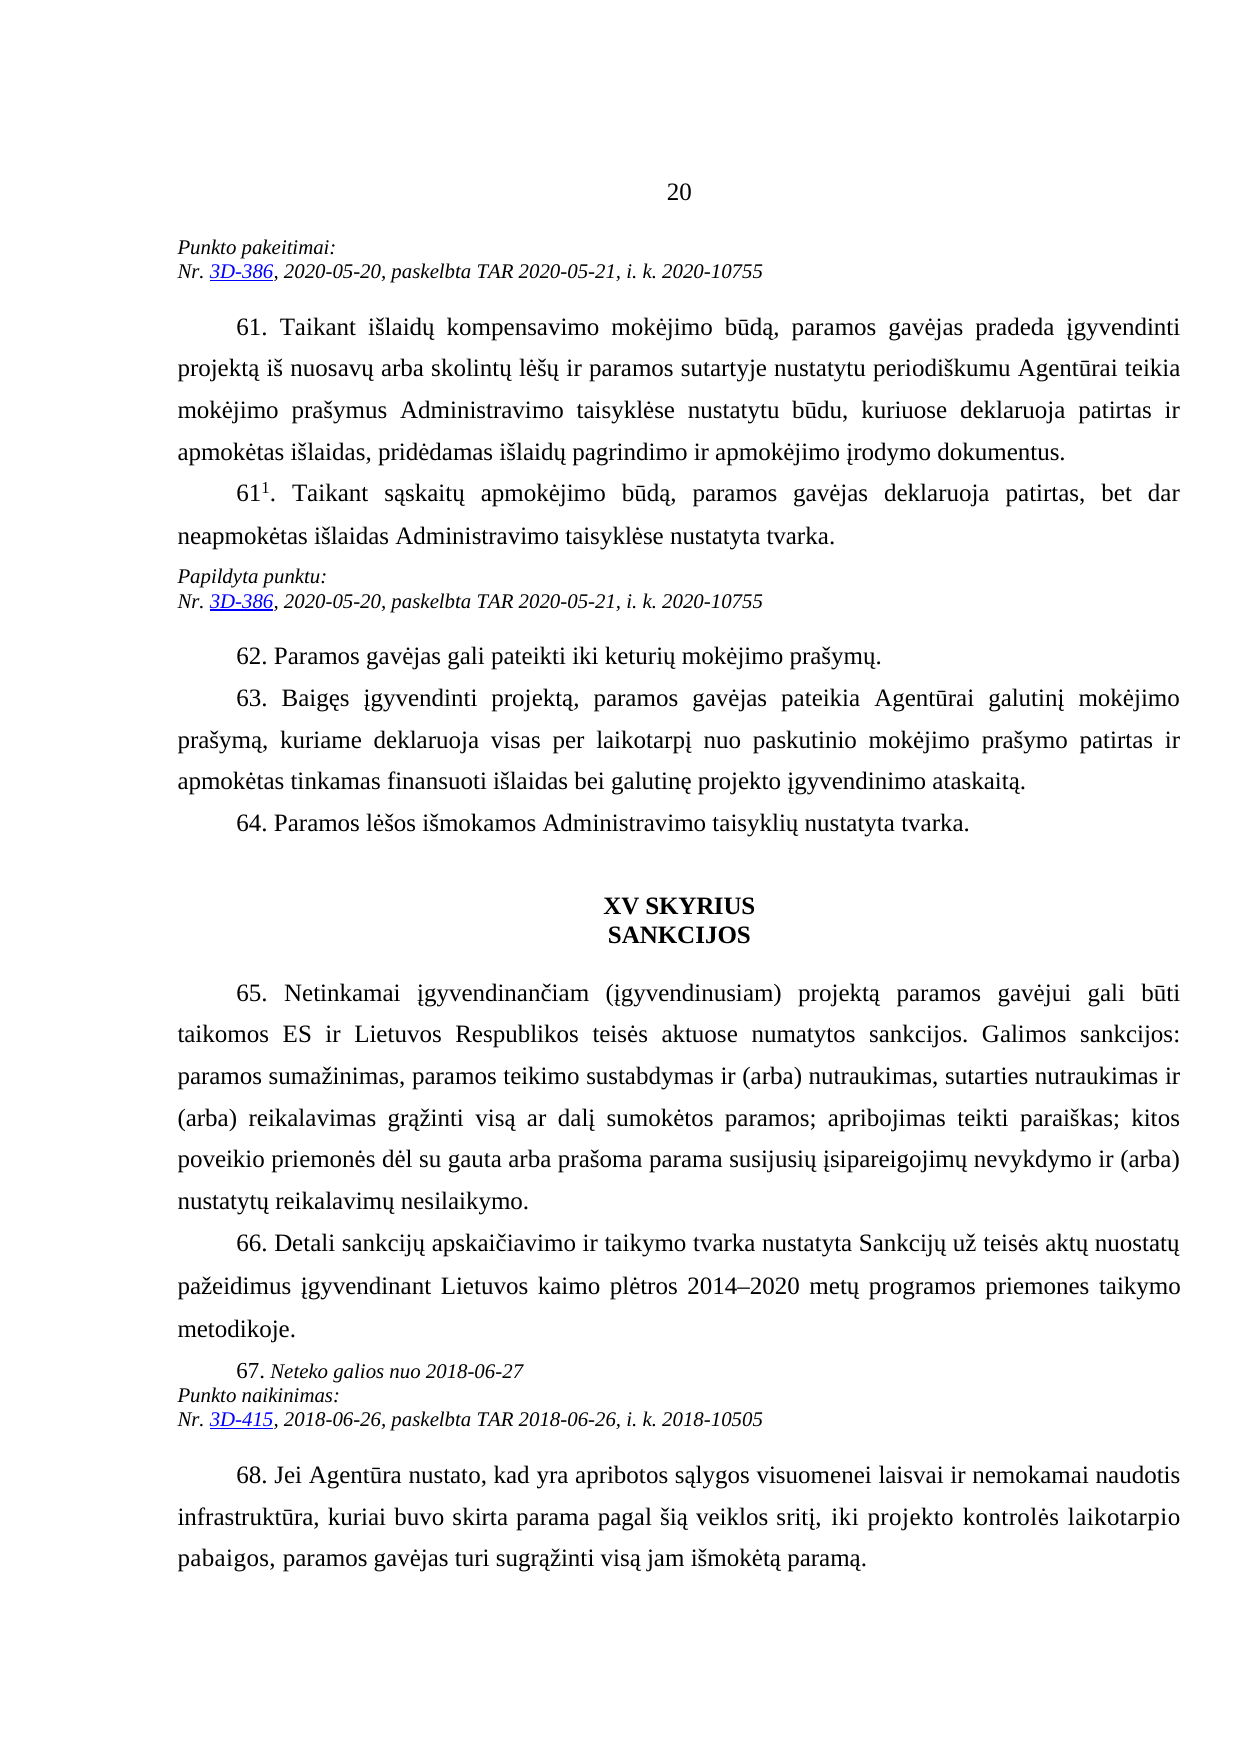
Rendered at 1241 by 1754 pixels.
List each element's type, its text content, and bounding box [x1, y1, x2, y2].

text Papildyta punktu: [177, 564, 1181, 588]
text 67. Neteko galios nuo 2018-06-27 [177, 1357, 1181, 1383]
text Punkto pakeitimai: [177, 235, 1181, 259]
text SANKCIJOS [177, 920, 1181, 949]
text 62. Paramos gavėjas gali pateikti iki keturių mokėjimo prašymų. [177, 641, 1181, 670]
text 61. Taikant išlaidų kompensavimo mokėjimo būdą, paramos gavėjas pradeda įgyvendinti projektą iš nuosavų arba skolintų lėšų ir paramos sutartyje nustatytu periodiškumu Agentūrai teikia mokėjimo prašymus Administravimo taisyklėse nustatytu būdu, kuriuose deklaruoja patirtas ir apmokėtas išlaidas, pridėdamas išlaidų pagrindimo ir apmokėjimo įrodymo dokumentus. [177, 312, 1181, 465]
text 64. Paramos lėšos išmokamos Administravimo taisyklių nustatyta tvarka. [177, 808, 1181, 837]
text XV SKYRIUS [177, 891, 1181, 920]
text Punkto naikinimas: [177, 1383, 1181, 1407]
text Nr. 3D-415, 2018-06-26, paskelbta TAR 2018-06-26, i. k. 2018-10505 [177, 1407, 1181, 1431]
text 65. Netinkamai įgyvendinančiam (įgyvendinusiam) projektą paramos gavėjui gali būti taikomos ES ir Lietuvos Respublikos teisės aktuose numatytos sankcijos. Galimos sankcijos: paramos sumažinimas, paramos teikimo sustabdymas ir (arba) nutraukimas, sutarties nutraukimas ir (arba) reikalavimas grąžinti visą ar dalį sumokėtos paramos; apribojimas teikti paraiškas; kitos poveikio priemonės dėl su gauta arba prašoma parama susijusių įsipareigojimų nevykdymo ir (arba) nustatytų reikalavimų nesilaikymo. [177, 978, 1181, 1215]
text 66. Detali sankcijų apskaičiavimo ir taikymo tvarka nustatyta Sankcijų už teisės aktų nuostatų pažeidimus įgyvendinant Lietuvos kaimo plėtros 2014–2020 metų programos priemones taikymo metodikoje. [177, 1228, 1181, 1343]
text Nr. 3D-386, 2020-05-20, paskelbta TAR 2020-05-21, i. k. 2020-10755 [177, 259, 1181, 283]
text Nr. 3D-386, 2020-05-20, paskelbta TAR 2020-05-21, i. k. 2020-10755 [177, 588, 1181, 613]
text 63. Baigęs įgyvendinti projektą, paramos gavėjas pateikia Agentūrai galutinį mokėjimo prašymą, kuriame deklaruoja visas per laikotarpį nuo paskutinio mokėjimo prašymo patirtas ir apmokėtas tinkamas finansuoti išlaidas bei galutinę projekto įgyvendinimo ataskaitą. [177, 683, 1181, 795]
text 68. Jei Agentūra nustato, kad yra apribotos sąlygos visuomenei laisvai ir nemokamai naudotis infrastruktūra, kuriai buvo skirta parama pagal šią veiklos sritį, iki projekto kontrolės laikotarpio pabaigos, paramos gavėjas turi sugrąžinti visą jam išmokėtą paramą. [177, 1460, 1181, 1572]
text 611. Taikant sąskaitų apmokėjimo būdą, paramos gavėjas deklaruoja patirtas, bet dar neapmokėtas išlaidas Administravimo taisyklėse nustatyta tvarka. [177, 478, 1181, 550]
